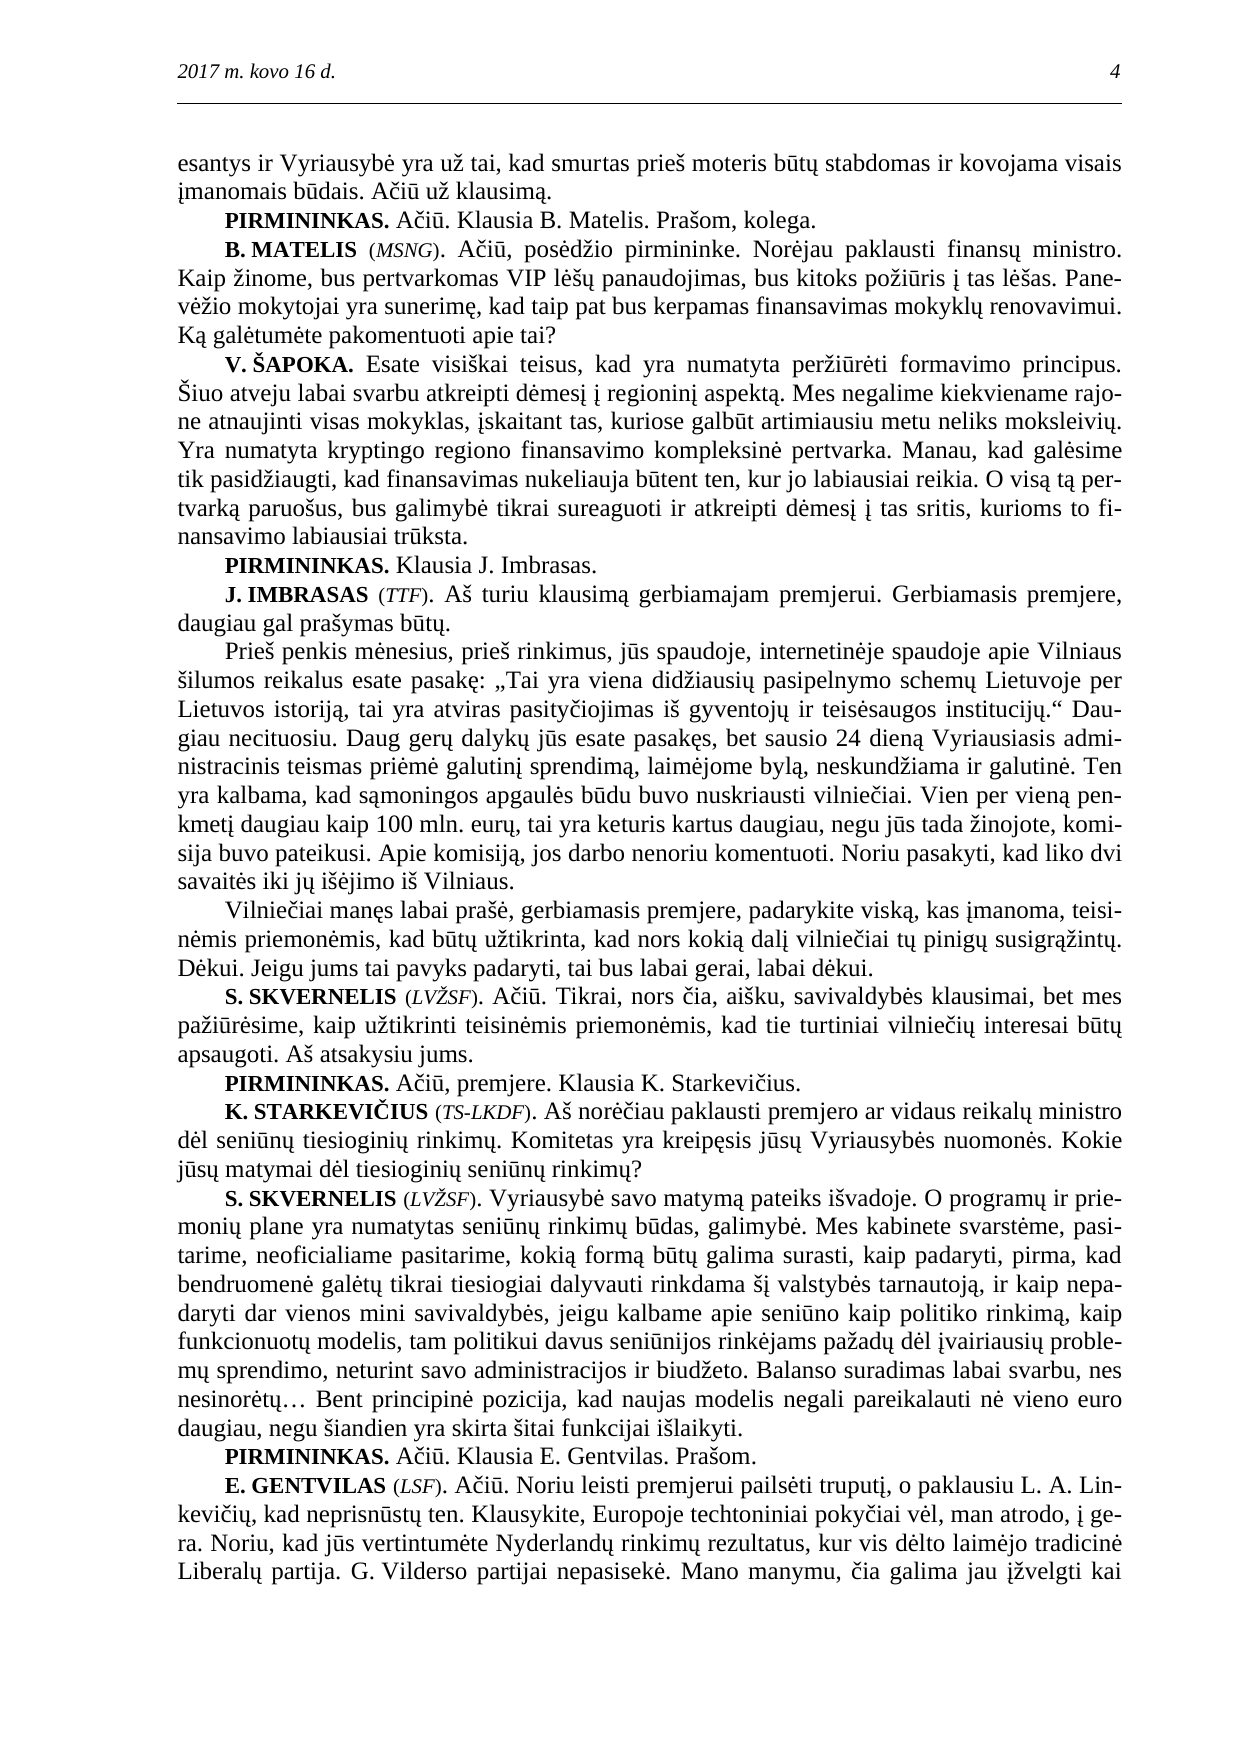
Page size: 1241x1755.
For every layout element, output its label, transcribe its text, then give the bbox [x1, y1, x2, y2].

text PIRMININKAS. Klau­sia J. Imb­ra­sas. [177, 550, 1122, 579]
text V. ŠAPOKA. Esa­te vi­siš­kai tei­sus, kad yra nu­ma­ty­ta per­žiū­rė­ti for­ma­vi­mo prin­ci­pus. Šiuo at­ve­ju la­bai svar­bu at­kreip­ti dė­me­sį į re­gio­ni­nį as­pek­tą. Mes ne­ga­li­me kiek­vie­na­me ra­jo­ne at­nau­jin­ti vi­sas mo­kyk­las, įskai­tant tas, ku­rio­se gal­būt ar­ti­miau­siu me­tu ne­liks moks­lei­vių. Yra nu­ma­ty­ta kryp­tin­go re­gio­no fi­nan­sa­vi­mo kom­plek­si­nė per­tvar­ka. Ma­nau, kad ga­lė­si­me tik pa­si­džiaug­ti, kad fi­nan­sa­vi­mas nu­ke­liau­ja bū­tent ten, kur jo la­biau­siai rei­kia. O vi­są tą per­tvar­ką pa­ruo­šus, bus ga­li­my­bė tik­rai su­re­a­guo­ti ir at­kreip­ti dė­me­sį į tas sri­tis, ku­rioms to fi­nan­sa­vi­mo la­biau­siai trūks­ta. [177, 349, 1122, 550]
text E. GENTVILAS (LSF). Ačiū. No­riu leis­ti prem­je­rui pail­sė­ti tru­pu­tį, o pa­klau­siu L. A. Lin­ke­vi­čių, kad ne­pri­snūs­tų ten. Klau­sy­ki­te, Eu­ro­po­je tech­to­ni­niai po­ky­čiai vėl, man at­ro­do, į ge­ra. No­riu, kad jūs ver­tin­tu­mė­te Ny­der­lan­dų rin­ki­mų re­zul­ta­tus, kur vis dėl­to lai­mė­jo tra­di­ci­nė Li­be­ra­lų par­ti­ja. G. Vil­der­so par­ti­jai ne­pa­si­se­kė. Ma­no ma­ny­mu, čia ga­li­ma jau įžvelg­ti kai [177, 1470, 1122, 1585]
text K. STARKEVIČIUS (TS-LKDF). Aš no­rė­čiau pa­klaus­ti prem­je­ro ar vi­daus rei­ka­lų mi­nist­ro dėl se­niū­nų tie­sio­gi­nių rin­ki­mų. Ko­mi­te­tas yra krei­pę­sis jū­sų Vy­riau­sy­bės nuo­mo­nės. Ko­kie jū­sų ma­ty­mai dėl tie­sio­gi­nių se­niū­nų rin­ki­mų? [177, 1096, 1122, 1183]
text S. SKVERNELIS (LVŽSF). Vy­riau­sy­bė sa­vo ma­ty­mą pa­teiks iš­va­do­je. O pro­gra­mų ir prie­mo­nių pla­ne yra nu­ma­ty­tas se­niū­nų rin­ki­mų bū­das, ga­li­my­bė. Mes ka­bi­ne­te svars­tė­me, pa­si­tari­me, ne­ofi­cia­lia­me pa­si­ta­ri­me, ko­kią for­mą bū­tų ga­li­ma su­ras­ti, kaip pa­da­ry­ti, pir­ma, kad ben­­druo­me­nė ga­lė­tų tik­rai tie­sio­giai da­ly­vau­ti rink­da­ma šį vals­ty­bės tar­nau­to­ją, ir kaip ne­pa­da­ry­ti dar vie­nos mi­ni sa­vi­val­dy­bės, jei­gu kal­ba­me apie se­niū­no kaip po­li­ti­ko rin­ki­mą, kaip funk­cio­nuo­tų mo­de­lis, tam po­li­ti­kui da­vus se­niū­ni­jos rin­kė­jams pa­ža­dų dėl įvai­riau­sių pro­ble­mų spren­di­mo, ne­tu­rint sa­vo ad­mi­nist­ra­ci­jos ir biu­dže­to. Ba­lan­so su­ra­di­mas la­bai svar­bu, nes ne­si­no­rė­tų… Bent prin­ci­pi­nė po­zi­ci­ja, kad nau­jas mo­de­lis ne­ga­li pa­rei­ka­lau­ti nė vie­no eu­ro dau­giau, ne­gu šian­dien yra skir­ta ši­tai funk­ci­jai iš­lai­ky­ti. [177, 1183, 1122, 1441]
text esan­tys ir Vy­riau­sy­bė yra už tai, kad smur­tas prieš mo­te­ris bū­tų stab­do­mas ir ko­vo­ja­ma vi­sais įma­no­mais bū­dais. Ačiū už klau­si­mą. [177, 148, 1122, 205]
text J. IMBRASAS (TTF). Aš tu­riu klau­si­mą ger­bia­ma­jam prem­je­rui. Ger­bia­ma­sis prem­je­re, dau­giau gal pra­šy­mas bū­tų. [177, 579, 1122, 636]
text Vil­nie­čiai ma­nęs la­bai pra­šė, ger­bia­ma­sis prem­je­re, pa­da­ry­ki­te vis­ką, kas įma­no­ma, tei­si­nė­mis prie­mo­nė­mis, kad bū­tų už­tik­rin­ta, kad nors ko­kią da­lį vil­nie­čiai tų pi­ni­gų su­si­grą­žin­tų. Dė­kui. Jei­gu jums tai pa­vyks pa­da­ry­ti, tai bus la­bai ge­rai, la­bai dė­kui. [177, 895, 1122, 981]
text B. MATELIS (MSNG). Ačiū, po­sė­džio pir­mi­nin­ke. No­rė­jau pa­klaus­ti fi­nan­sų mi­nist­ro. Kaip ži­no­me, bus per­tvar­ko­mas VIP lė­šų pa­nau­do­ji­mas, bus ki­toks po­žiū­ris į tas lė­šas. Pa­ne­vė­žio mo­ky­to­jai yra su­ne­ri­mę, kad taip pat bus ker­pa­mas fi­nan­sa­vi­mas mo­kyk­lų re­no­va­vi­mui. Ką ga­lė­tu­mė­te pa­ko­men­tuo­ti apie tai? [177, 234, 1122, 349]
text PIRMININKAS. Ačiū. Klau­sia E. Gent­vi­las. Pra­šom. [177, 1441, 1122, 1470]
text Prieš pen­kis mė­ne­sius, prieš rin­ki­mus, jūs spau­do­je, in­ter­ne­ti­nė­je spau­do­je apie Vil­niaus ši­lu­mos rei­ka­lus esa­te pa­sa­kę: „Tai yra vie­na di­džiau­sių pa­si­pel­ny­mo sche­mų Lie­tu­vo­je per Lie­tu­vos is­to­ri­ją, tai yra at­vi­ras pa­si­ty­čio­ji­mas iš gy­ven­to­jų ir tei­sė­sau­gos ins­ti­tu­ci­jų.“ Dau­giau ne­ci­tuo­siu. Daug ge­rų da­ly­kų jūs esa­te pa­sa­kęs, bet sau­sio 24 die­ną Vy­riau­sia­sis ad­mi­nist­ra­ci­nis teis­mas pri­ėmė ga­lu­ti­nį spren­di­mą, lai­mė­jo­me by­lą, ne­skun­džia­ma ir ga­lu­ti­nė. Ten yra kal­ba­ma, kad są­mo­nin­gos ap­gau­lės bū­du bu­vo nu­skriaus­ti vil­nie­čiai. Vien per vie­ną pen­kme­tį dau­giau kaip 100 mln. eu­rų, tai yra ke­tu­ris kar­tus dau­giau, ne­gu jūs ta­da ži­no­jo­te, ko­mi­si­ja bu­vo pa­tei­ku­si. Apie ko­mi­si­ją, jos dar­bo ne­no­riu ko­men­tuo­ti. No­riu pa­sa­ky­ti, kad li­ko dvi sa­vai­tės iki jų iš­ėji­mo iš Vil­niaus. [177, 636, 1122, 895]
text S. SKVERNELIS (LVŽSF). Ačiū. Tik­rai, nors čia, aiš­ku, sa­vi­val­dy­bės klau­si­mai, bet mes pa­žiū­rė­si­me, kaip už­tik­rin­ti tei­si­nė­mis prie­mo­nė­mis, kad tie tur­ti­niai vil­nie­čių in­te­re­sai bū­tų ap­sau­go­ti. Aš at­saky­siu jums. [177, 981, 1122, 1068]
text PIRMININKAS. Ačiū, prem­je­re. Klau­sia K. Star­ke­vi­čius. [177, 1068, 1122, 1096]
text PIRMININKAS. Ačiū. Klau­sia B. Ma­te­lis. Pra­šom, ko­le­ga. [177, 205, 1122, 234]
